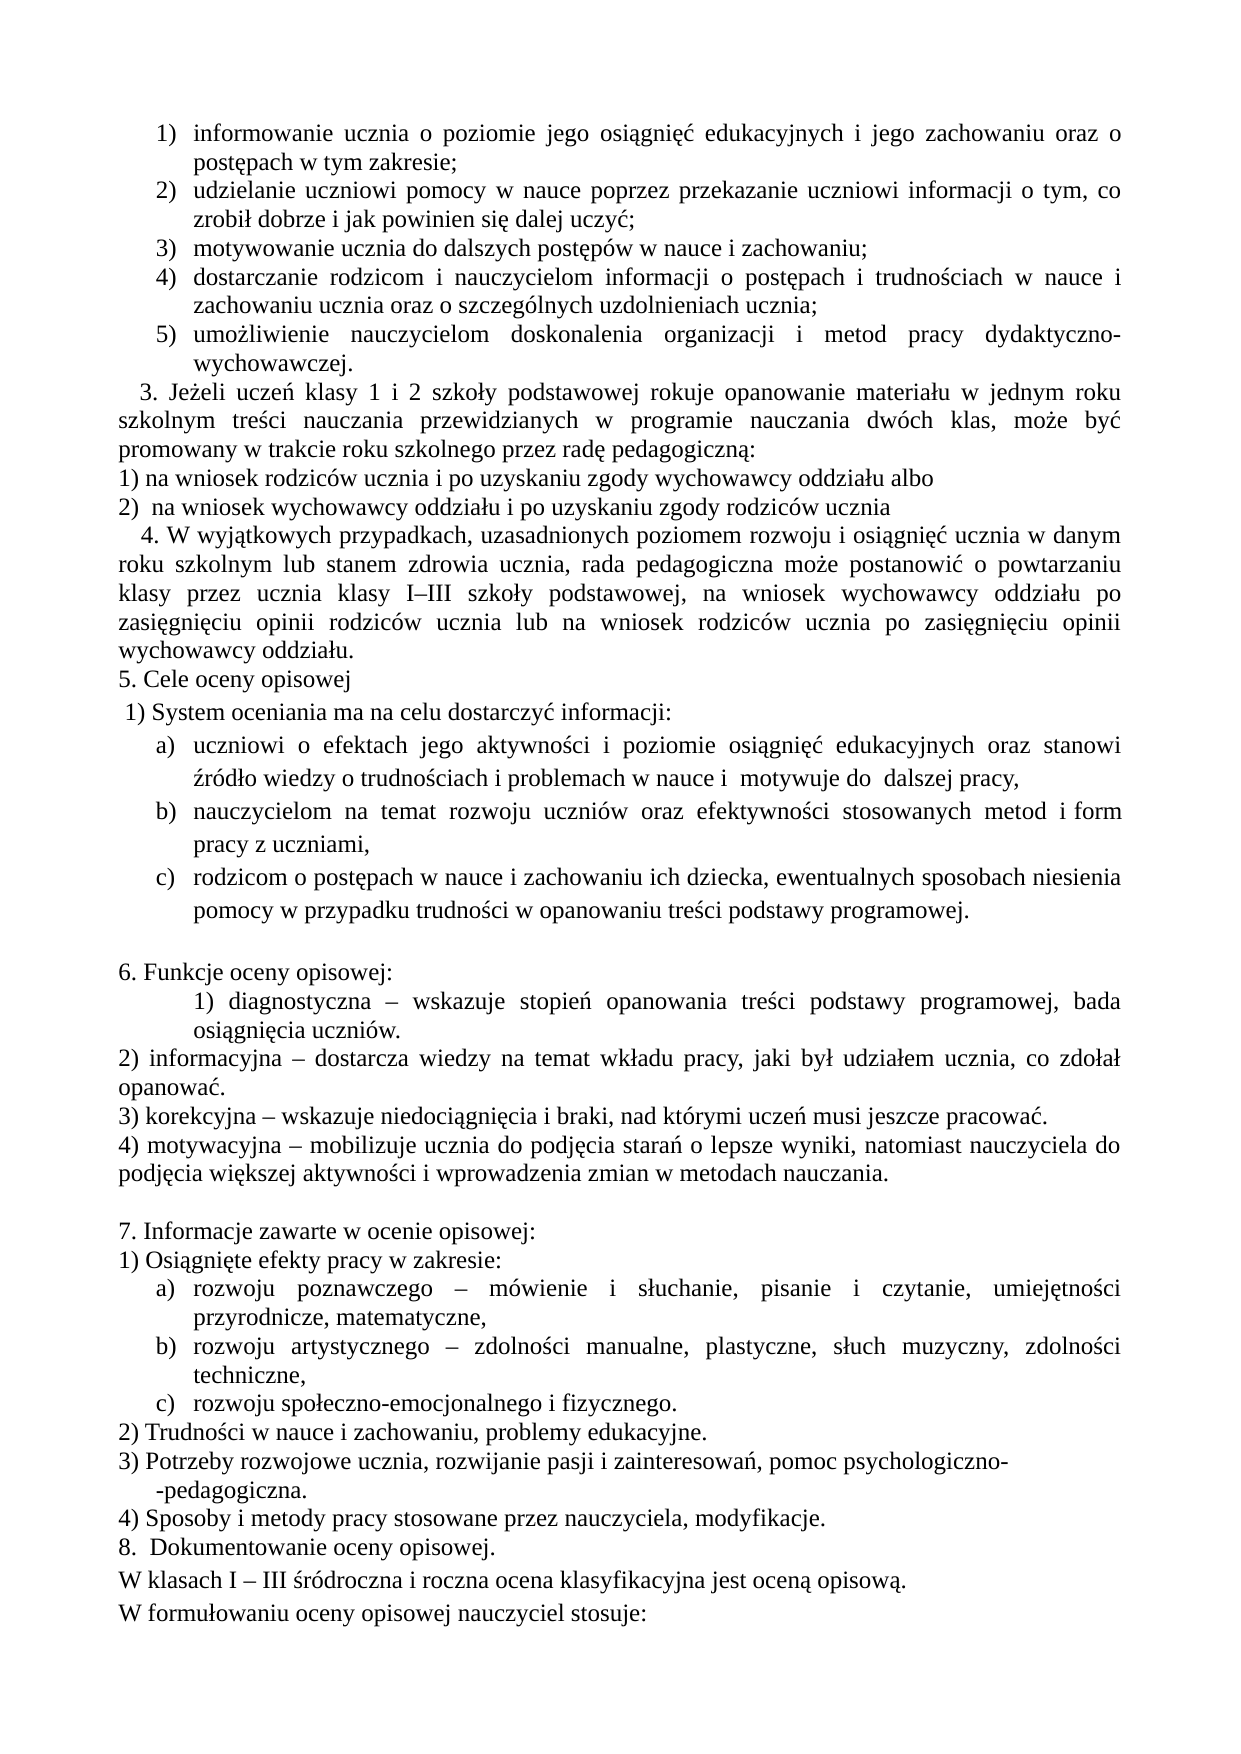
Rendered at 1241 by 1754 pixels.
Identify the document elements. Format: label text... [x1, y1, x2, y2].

list umożliwienie nauczycielom doskonalenia organizacji i metod pracy dydaktyczno- wychowawczej. [156, 319, 1122, 377]
list rodzicom o postępach w nauce i zachowaniu ich dziecka, ewentualnych sposobach niesienia pomocy w przypadku trudności w opanowaniu treści podstawy programowej. [156, 862, 1122, 924]
text 2) Trudności w nauce i zachowaniu, problemy edukacyjne. [118, 1417, 1122, 1446]
text 1) Osiągnięte efekty pracy w zakresie: [118, 1245, 1122, 1273]
text 4. W wyjątkowych przypadkach, uzasadnionych poziomem rozwoju i osiągnięć ucznia w danym roku szkolnym lub stanem zdrowia ucznia, rada pedagogiczna może postanowić o powtarzaniu klasy przez ucznia klasy I–III szkoły podstawowej, na wniosek wychowawcy oddziału po zasięgnięciu opinii rodziców ucznia lub na wniosek rodziców ucznia po zasięgnięciu opinii wychowawcy oddziału. [118, 521, 1122, 664]
text 3. Jeżeli uczeń klasy 1 i 2 szkoły podstawowej rokuje opanowanie materiału w jednym roku szkolnym treści nauczania przewidzianych w programie nauczania dwóch klas, może być promowany w trakcie roku szkolnego przez radę pedagogiczną: [118, 377, 1122, 463]
list informowanie ucznia o poziomie jego osiągnięć edukacyjnych i jego zachowaniu oraz o postępach w tym zakresie; [156, 118, 1122, 176]
list 1) diagnostyczna – wskazuje stopień opanowania treści podstawy programowej, bada osiągnięcia uczniów. [193, 986, 1122, 1043]
text W klasach I – III śródroczna i roczna ocena klasyfikacyjna jest oceną opisową. [118, 1565, 1122, 1594]
text 1) System oceniania ma na celu dostarczyć informacji: [118, 697, 1122, 726]
text 4) motywacyjna – mobilizuje ucznia do podjęcia starań o lepsze wyniki, natomiast nauczyciela do podjęcia większej aktywności i wprowadzenia zmian w metodach nauczania. [118, 1130, 1122, 1187]
list dostarczanie rodzicom i nauczycielom informacji o postępach i trudnościach w nauce i zachowaniu ucznia oraz o szczególnych uzdolnieniach ucznia; [156, 262, 1122, 319]
text 8. Dokumentowanie oceny opisowej. [118, 1532, 1122, 1561]
list rozwoju artystycznego – zdolności manualne, plastyczne, słuch muzyczny, zdolności techniczne, [156, 1331, 1122, 1388]
text 2) na wniosek wychowawcy oddziału i po uzyskaniu zgody rodziców ucznia [118, 492, 1122, 521]
list udzielanie uczniowi pomocy w nauce poprzez przekazanie uczniowi informacji o tym, co zrobił dobrze i jak powinien się dalej uczyć; [156, 176, 1122, 233]
list nauczycielom na temat rozwoju uczniów oraz efektywności stosowanych metod i form pracy z uczniami, [156, 796, 1122, 858]
text 1) na wniosek rodziców ucznia i po uzyskaniu zgody wychowawcy oddziału albo [118, 463, 1122, 492]
text 3) Potrzeby rozwojowe ucznia, rozwijanie pasji i zainteresowań, pomoc psychologiczno- [118, 1446, 1122, 1475]
list uczniowi o efektach jego aktywności i poziomie osiągnięć edukacyjnych oraz stanowi źródło wiedzy o trudnościach i problemach w nauce i motywuje do dalszej pracy, [156, 730, 1122, 792]
list rozwoju społeczno-emocjonalnego i fizycznego. [156, 1388, 1122, 1417]
text 5. Cele oceny opisowej [118, 664, 1122, 693]
text 7. Informacje zawarte w ocenie opisowej: [118, 1216, 1122, 1245]
text W formułowaniu oceny opisowej nauczyciel stosuje: [118, 1598, 1122, 1627]
text 4) Sposoby i metody pracy stosowane przez nauczyciela, modyfikacje. [118, 1503, 1122, 1532]
text -pedagogiczna. [156, 1475, 1122, 1503]
list rozwoju poznawczego – mówienie i słuchanie, pisanie i czytanie, umiejętności przyrodnicze, matematyczne, [156, 1273, 1122, 1331]
text 6. Funkcje oceny opisowej: [118, 957, 1122, 986]
list motywowanie ucznia do dalszych postępów w nauce i zachowaniu; [156, 233, 1122, 262]
text 3) korekcyjna – wskazuje niedociągnięcia i braki, nad którymi uczeń musi jeszcze pracować. [118, 1101, 1122, 1130]
text 2) informacyjna – dostarcza wiedzy na temat wkładu pracy, jaki był udziałem ucznia, co zdołał opanować. [118, 1043, 1122, 1101]
